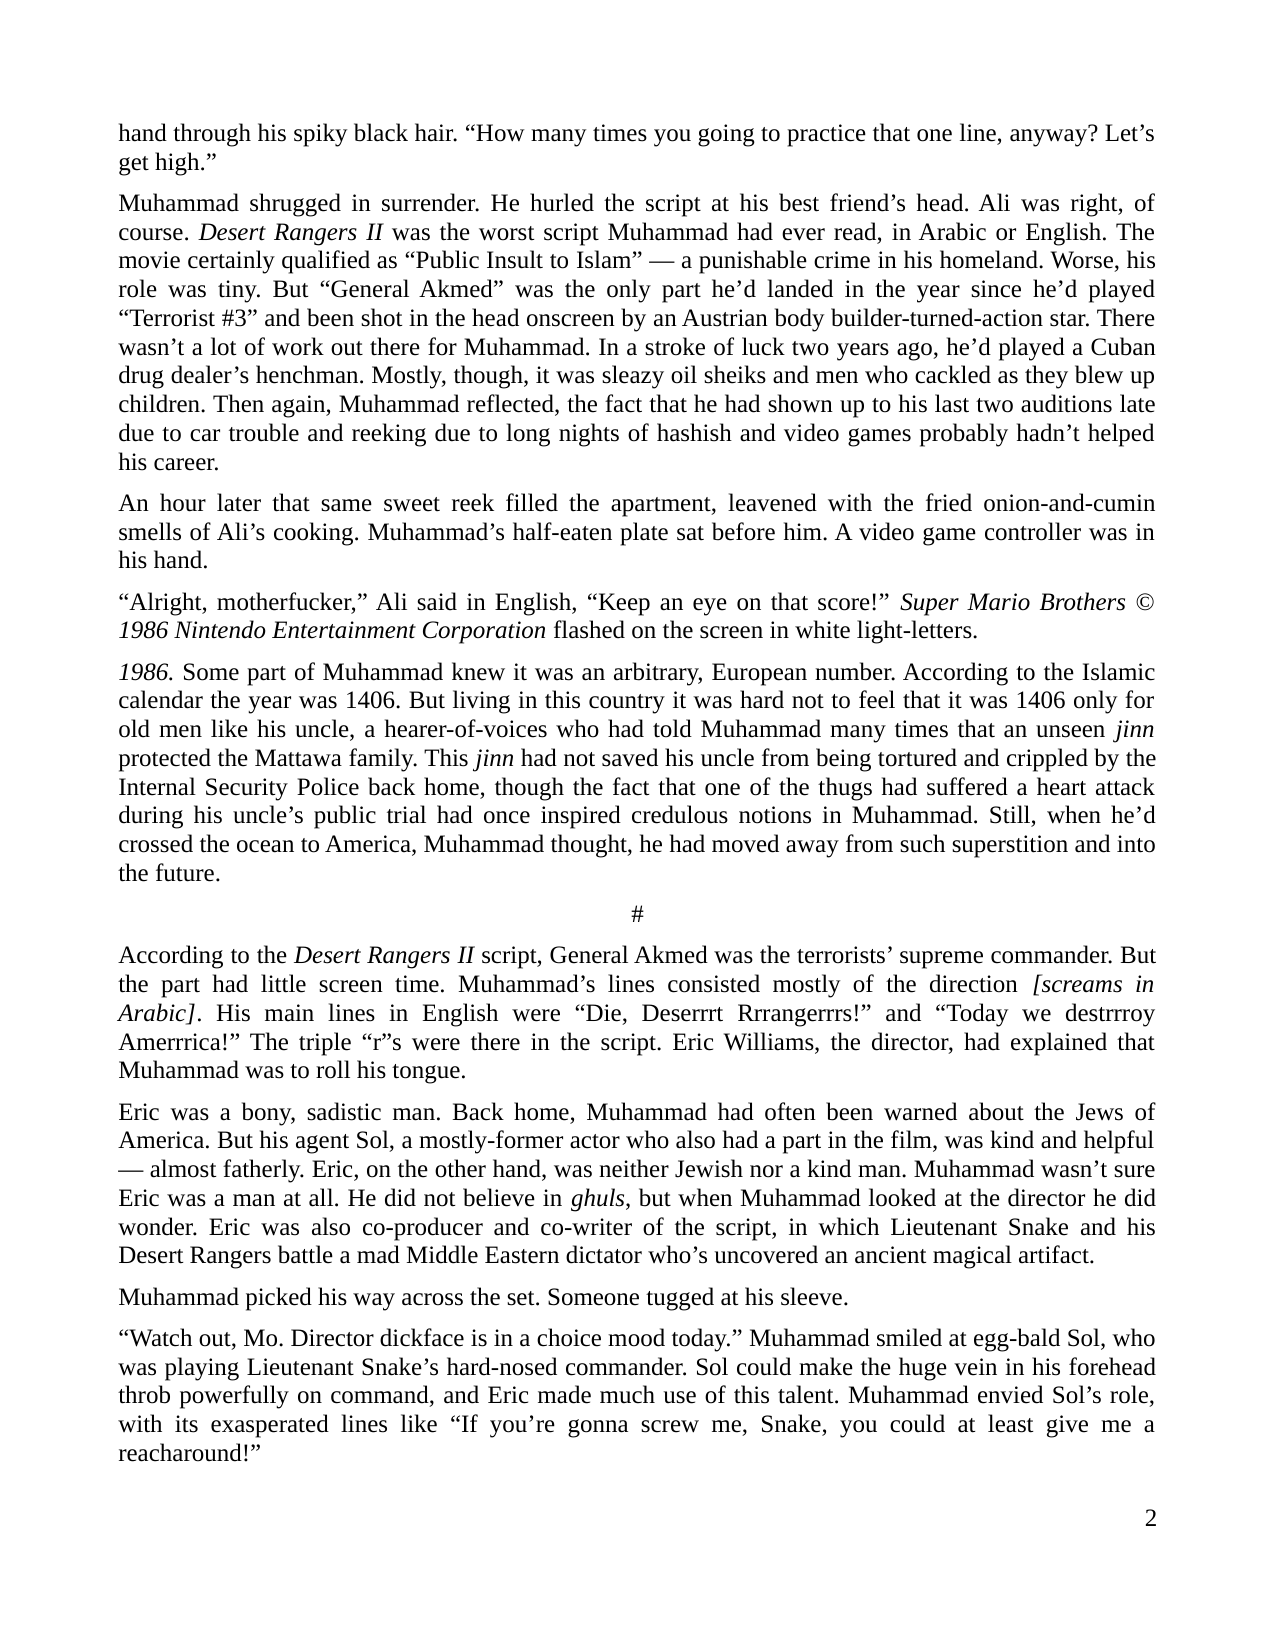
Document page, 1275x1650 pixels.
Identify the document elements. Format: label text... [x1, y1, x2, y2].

text Muhammad picked his way across the set. Someone tugged at his sleeve. [118, 1282, 1157, 1311]
text 1986. Some part of Muhammad knew it was an arbitrary, European number. According to the Islamic calendar the year was 1406. But living in this country it was hard not to feel that it was 1406 only for old men like his uncle, a hearer-of-voices who had told Muhammad many times that an unseen jinn protected the Mattawa family. This jinn had not saved his uncle from being tortured and crippled by the Internal Security Police back home, though the fact that one of the thugs had suffered a heart attack during his uncle’s public trial had once inspired credulous notions in Muhammad. Still, when he’d crossed the ocean to America, Muhammad thought, he had moved away from such superstition and into the future. [118, 657, 1157, 887]
text # [118, 899, 1157, 928]
text “Watch out, Mo. Director dickface is in a choice mood today.” Muhammad smiled at egg-bald Sol, who was playing Lieutenant Snake’s hard-nosed commander. Sol could make the huge vein in his forehead throb powerfully on command, and Eric made much use of this talent. Muhammad envied Sol’s role, with its exasperated lines like “If you’re gonna screw me, Snake, you could at least give me a reacharound!” [118, 1323, 1157, 1467]
text Eric was a bony, sadistic man. Back home, Muhammad had often been warned about the Jews of America. But his agent Sol, a mostly-former actor who also had a part in the film, was kind and helpful — almost fatherly. Eric, on the other hand, was neither Jewish nor a kind man. Muhammad wasn’t sure Eric was a man at all. He did not believe in ghuls, but when Muhammad looked at the director he did wonder. Eric was also co-producer and co-writer of the script, in which Lieutenant Snake and his Desert Rangers battle a mad Middle Eastern dictator who’s uncovered an ancient magical artifact. [118, 1097, 1157, 1269]
text According to the Desert Rangers II script, General Akmed was the terrorists’ supreme commander. But the part had little screen time. Muhammad’s lines consisted mostly of the direction [screams in Arabic]. His main lines in English were “Die, Deserrrt Rrrangerrrs!” and “Today we destrrroy Amerrrica!” The triple “r”s were there in the script. Eric Williams, the director, had explained that Muhammad was to roll his tongue. [118, 941, 1157, 1084]
text “Alright, motherfucker,” Ali said in English, “Keep an eye on that score!” Super Mario Brothers © 1986 Nintendo Entertainment Corporation flashed on the screen in white light-letters. [118, 587, 1157, 644]
text hand through his spiky black hair. “How many times you going to practice that one line, anyway? Let’s get high.” [118, 118, 1157, 176]
text An hour later that same sweet reek filled the apartment, leavened with the fried onion-and-cumin smells of Ali’s cooking. Muhammad’s half-eaten plate sat before him. A video game controller was in his hand. [118, 488, 1157, 574]
text Muhammad shrugged in surrender. He hurled the script at his best friend’s head. Ali was right, of course. Desert Rangers II was the worst script Muhammad had ever read, in Arabic or English. The movie certainly qualified as “Public Insult to Islam” — a punishable crime in his homeland. Worse, his role was tiny. But “General Akmed” was the only part he’d landed in the year since he’d played “Terrorist #3” and been shot in the head onscreen by an Austrian body builder-turned-action star. There wasn’t a lot of work out there for Muhammad. In a stroke of luck two years ago, he’d played a Cuban drug dealer’s henchman. Mostly, though, it was sleazy oil sheiks and men who cackled as they blew up children. Then again, Muhammad reflected, the fact that he had shown up to his last two auditions late due to car trouble and reeking due to long nights of hashish and video games probably hadn’t helped his career. [118, 188, 1157, 476]
